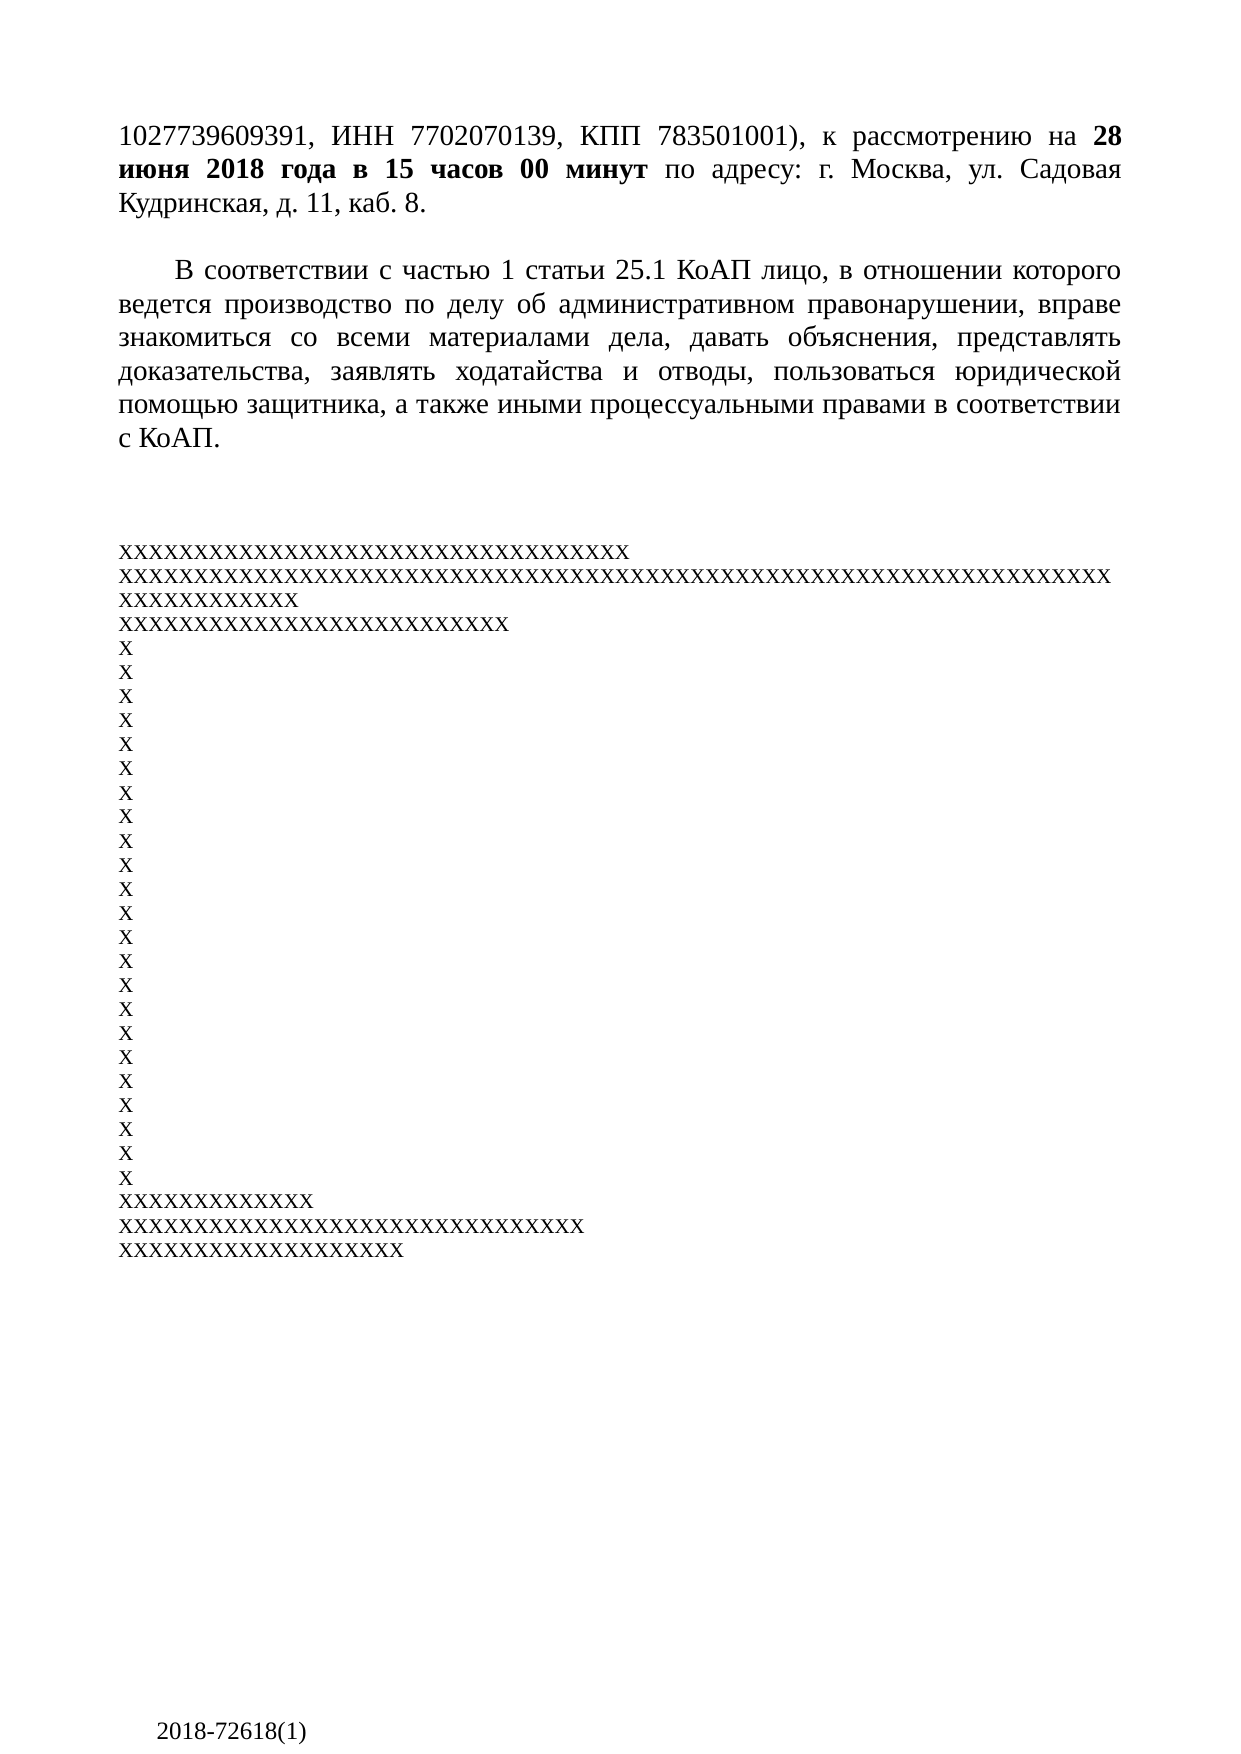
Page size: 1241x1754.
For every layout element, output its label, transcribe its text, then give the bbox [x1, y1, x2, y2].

text X [118, 780, 1122, 804]
text В соответствии с частью 1 статьи 25.1 КоАП лицо, в отношении которого ведется производство по делу об административном правонарушении, вправе знакомиться со всеми материалами дела, давать объяснения, представлять доказательства, заявлять ходатайства и отводы, пользоваться юридической помощью защитника, а также иными процессуальными правами в соответствии с КоАП. [118, 252, 1122, 453]
text X [118, 925, 1122, 949]
text X [118, 684, 1122, 708]
text X [118, 949, 1122, 973]
text X [118, 1045, 1122, 1069]
text X [118, 1069, 1122, 1093]
text XXXXXXXXXXXXXXXXXXXXXXXXXXXXXXX [118, 1213, 1122, 1238]
text X [118, 973, 1122, 997]
text X [118, 901, 1122, 925]
text XXXXXXXXXXXXXXXXXXX [118, 1238, 1122, 1262]
text XXXXXXXXXXXXXXXXXXXXXXXXXXXXXXXXXXXXXXXXXXXXXXXXXXXXXXXXXXXXXXXXXXXXXXXXXXXXXX [118, 564, 1122, 612]
text X [118, 877, 1122, 901]
text X [118, 660, 1122, 684]
text X [118, 708, 1122, 732]
text X [118, 732, 1122, 756]
text X [118, 1021, 1122, 1045]
text X [118, 1141, 1122, 1165]
text X [118, 1117, 1122, 1141]
text X [118, 636, 1122, 660]
text XXXXXXXXXXXXXXXXXXXXXXXXXXXXXXXXXX [118, 540, 1122, 564]
text X [118, 828, 1122, 853]
text 1027739609391, ИНН 7702070139, КПП 783501001), к рассмотрению на 28 июня 2018 года в 15 часов 00 минут по адресу: г. Москва, ул. Садовая Кудринская, д. 11, каб. 8. [118, 118, 1122, 219]
text X [118, 756, 1122, 780]
text X [118, 804, 1122, 828]
text XXXXXXXXXXXXX [118, 1189, 1122, 1213]
text XXXXXXXXXXXXXXXXXXXXXXXXXX [118, 612, 1122, 636]
text X [118, 853, 1122, 877]
text X [118, 997, 1122, 1021]
text X [118, 1093, 1122, 1117]
text X [118, 1165, 1122, 1189]
